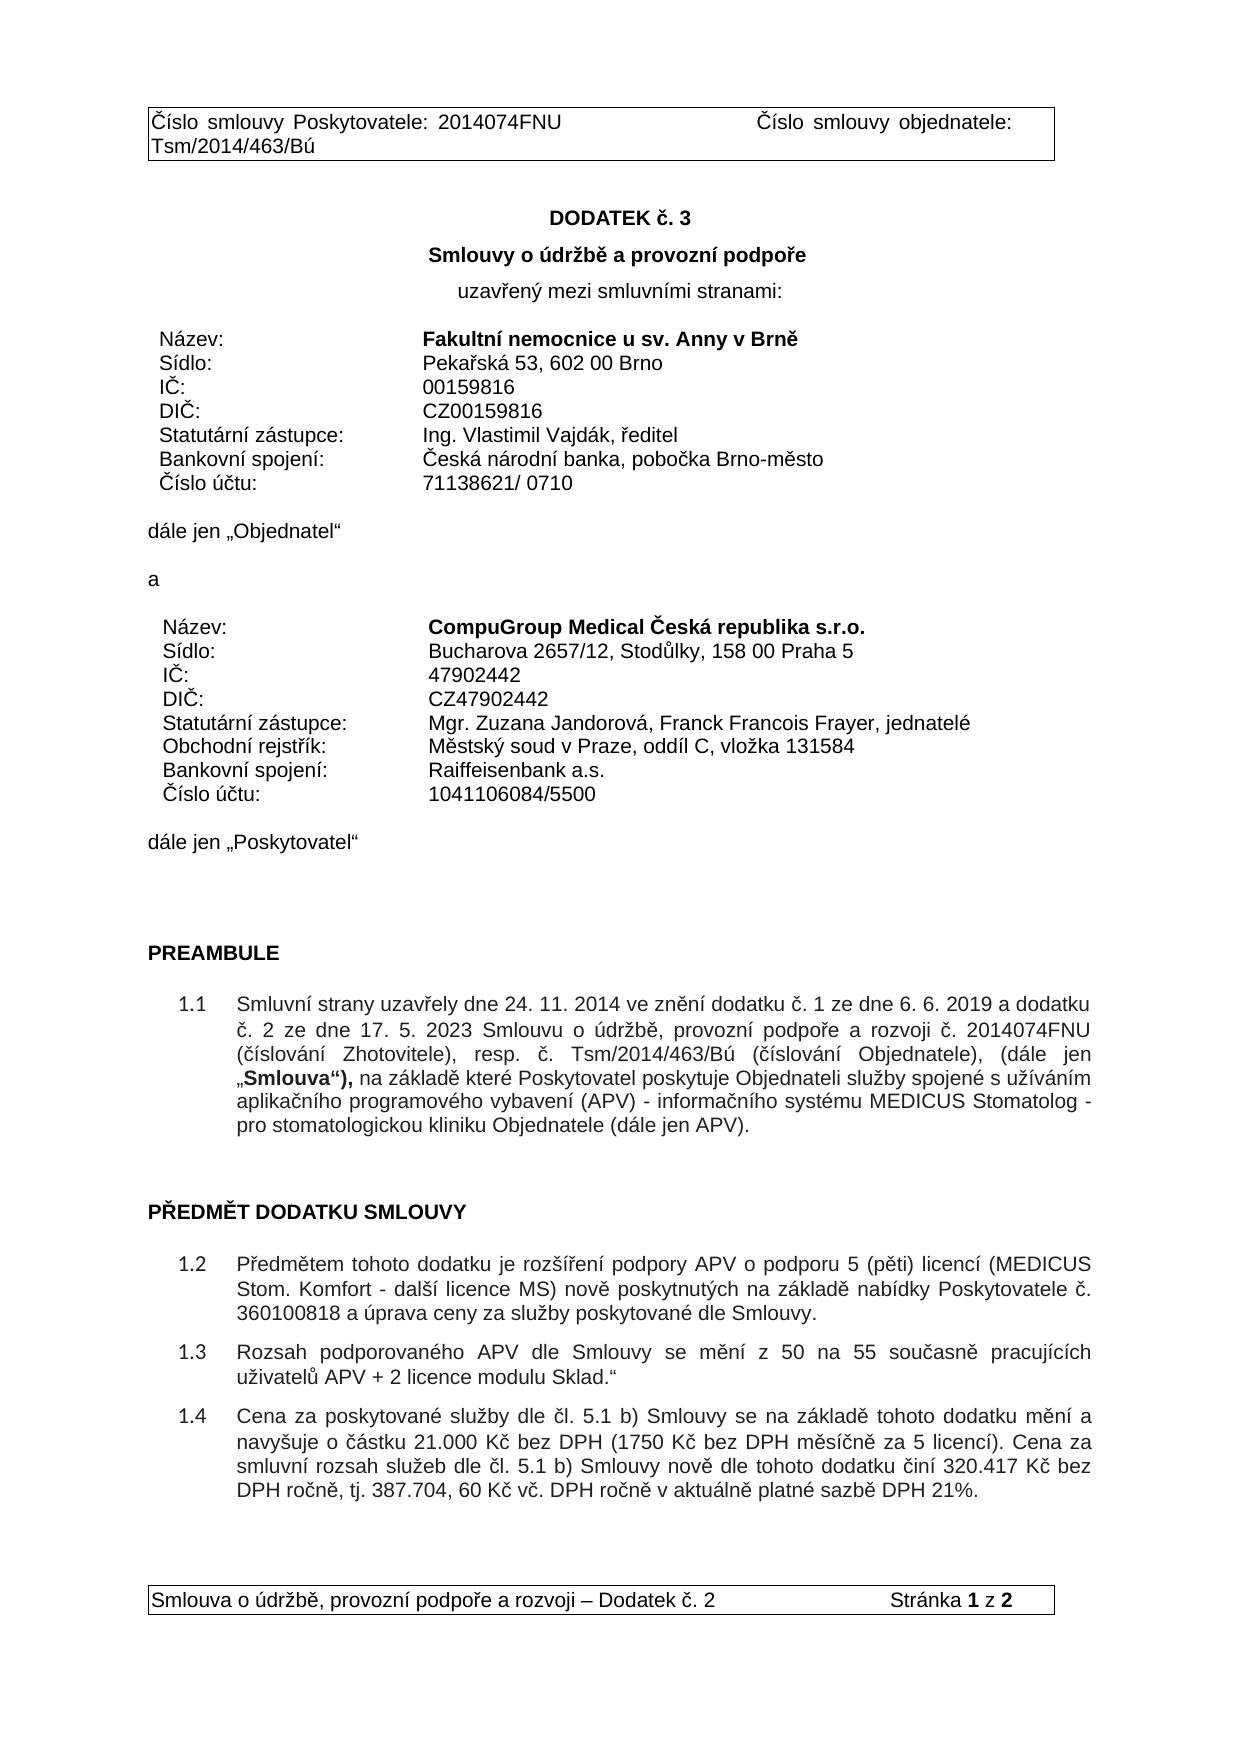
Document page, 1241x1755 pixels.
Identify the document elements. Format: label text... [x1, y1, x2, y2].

table_cell Mgr. Zuzana Jandorová, Franck Francois Frayer, jednatelé [421, 710, 1100, 734]
table_cell Číslo účtu: [148, 471, 411, 495]
table_cell Sídlo: [148, 351, 411, 375]
list Cena za poskytované služby dle čl. 5.1 b) Smlouvy se na základě tohoto dodatku mění a navyšuje o částku 21.000 Kč bez DPH (1750 Kč bez DPH měsíčně za 5 licencí). Cena za smluvní rozsah služeb dle čl. 5.1 b) Smlouvy nově dle tohoto dodatku činí 320.417 Kč bez DPH ročně, tj. 387.704, 60 Kč vč. DPH ročně v aktuálně platné sazbě DPH 21%. [177, 1402, 1093, 1502]
subtitle PŘEDMĚT dodatku SMLOUVY [148, 1200, 1093, 1224]
table_cell DIČ: [155, 686, 421, 710]
table_cell CZ00159816 [411, 399, 1081, 423]
table_cell Číslo účtu: [155, 782, 421, 806]
table_cell Obchodní rejstřík: [155, 734, 421, 758]
table_cell Bucharova 2657/12, Stodůlky, 158 00 Praha 5 [421, 639, 1100, 662]
table_cell IČ: [155, 663, 421, 686]
list Předmětem tohoto dodatku je rozšíření podpory APV o podporu 5 (pěti) licencí (MEDICUS Stom. Komfort - další licence MS) nově poskytnutých na základě nabídky Poskytovatele č. 360100818 a úprava ceny za služby poskytované dle Smlouvy. [177, 1249, 1093, 1325]
text Smlouvy o údržbě a provozní podpoře [148, 243, 1093, 267]
list Smluvní strany uzavřely dne 24. 11. 2014 ve znění dodatku č. 1 ze dne 6. 6. 2019 a dodatku č. 2 ze dne 17. 5. 2023 Smlouvu o údržbě, provozní podpoře a rozvoji č. 2014074FNU (číslování Zhotovitele), resp. č. Tsm/2014/463/Bú (číslování Objednatele), (dále jen „Smlouva“), na základě které Poskytovatel poskytuje Objednateli služby spojené s užíváním aplikačního programového vybavení (APV) - informačního systému MEDICUS Stomatolog - pro stomatologickou kliniku Objednatele (dále jen APV). [177, 989, 1093, 1137]
table_cell Ing. Vlastimil Vajdák, ředitel [411, 423, 1081, 447]
table_header Název: [148, 327, 411, 351]
table_cell IČ: [148, 375, 411, 399]
table_cell Raiffeisenbank a.s. [421, 758, 1100, 782]
table_cell 71138621/ 0710 [411, 471, 1081, 495]
table_cell 47902442 [421, 663, 1100, 686]
text Dodatek č. 3 [148, 206, 1093, 230]
table_cell Městský soud v Praze, oddíl C, vložka 131584 [421, 734, 1100, 758]
list Rozsah podporovaného APV dle Smlouvy se mění z 50 na 55 současně pracujících uživatelů APV + 2 licence modulu Sklad.“ [177, 1337, 1093, 1389]
table_cell 1041106084/5500 [421, 782, 1100, 806]
text dále jen „Poskytovatel“ [148, 830, 1093, 854]
table_header CompuGroup Medical Česká republika s.r.o. [421, 615, 1100, 638]
table_cell Bankovní spojení: [155, 758, 421, 782]
table_cell Bankovní spojení: [148, 447, 411, 471]
table_header Fakultní nemocnice u sv. Anny v Brně [411, 327, 1081, 351]
table_cell Česká národní banka, pobočka Brno-město [411, 447, 1081, 471]
text dále jen „Objednatel“ [148, 519, 1093, 543]
subtitle Preambule [148, 941, 1093, 964]
table_cell DIČ: [148, 399, 411, 423]
text uzavřený mezi smluvními stranami: [148, 279, 1093, 303]
text a [148, 567, 1093, 591]
table_cell Statutární zástupce: [155, 710, 421, 734]
table_cell CZ47902442 [421, 686, 1100, 710]
table_header Název: [155, 615, 421, 638]
table_cell Statutární zástupce: [148, 423, 411, 447]
table_cell 00159816 [411, 375, 1081, 399]
table_cell Pekařská 53, 602 00 Brno [411, 351, 1081, 375]
table_cell Sídlo: [155, 639, 421, 662]
